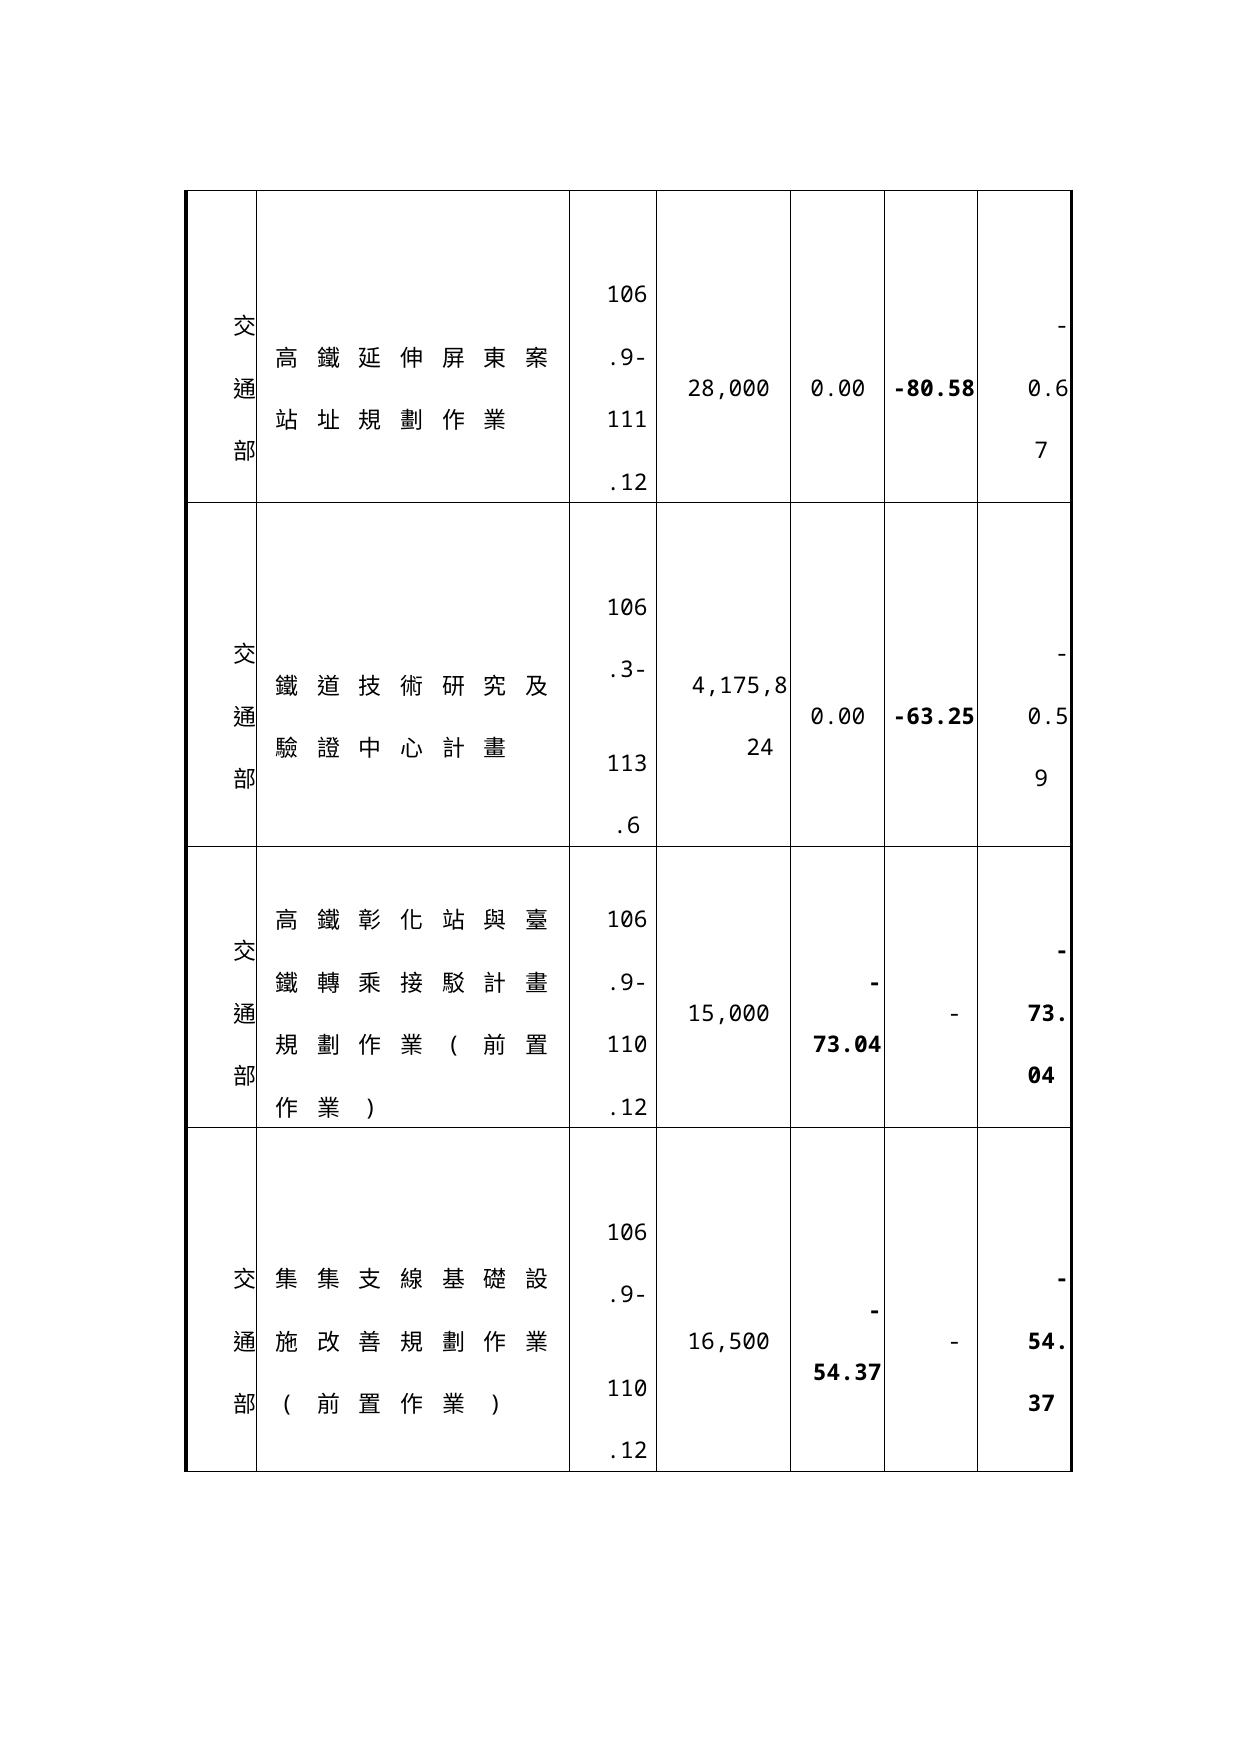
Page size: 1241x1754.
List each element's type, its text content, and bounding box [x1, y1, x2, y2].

table_cell 16,500 [657, 1128, 790, 1471]
table_cell 鐵道技術研究及驗證中心計畫 [257, 503, 569, 846]
table_cell 高鐵延伸屏東案站址規劃作業 [257, 191, 569, 502]
table_cell -73.04 [791, 847, 884, 1127]
table_cell 交通部 [188, 847, 256, 1127]
table_cell -54.37 [791, 1128, 884, 1471]
table_cell 交通部 [188, 191, 256, 502]
table_cell -73.04 [978, 847, 1070, 1127]
table_cell 106.9- 110.12 [570, 847, 656, 1127]
table_cell 高鐵彰化站與臺鐵轉乘接駁計畫規劃作業(前置作業) [257, 847, 569, 1127]
table_cell - [885, 847, 977, 1127]
table_cell 0.00 [791, 503, 884, 846]
table_cell 0.00 [791, 191, 884, 502]
table_cell -0.67 [978, 191, 1070, 502]
table_cell -0.59 [978, 503, 1070, 846]
table_cell 106.9- 110.12 [570, 1128, 656, 1471]
table_cell 106.9- 111.12 [570, 191, 656, 502]
table_cell 106.3- 113.6 [570, 503, 656, 846]
table_cell -54.37 [978, 1128, 1070, 1471]
table_cell -80.58 [885, 191, 977, 502]
table_cell 集集支線基礎設施改善規劃作業(前置作業) [257, 1128, 569, 1471]
table_cell 4,175,824 [657, 503, 790, 846]
table_cell - [885, 1128, 977, 1471]
table_cell 28,000 [657, 191, 790, 502]
table_cell 交通部 [188, 503, 256, 846]
table_cell -63.25 [885, 503, 977, 846]
table_cell 15,000 [657, 847, 790, 1127]
table_cell 交通部 [188, 1128, 256, 1471]
